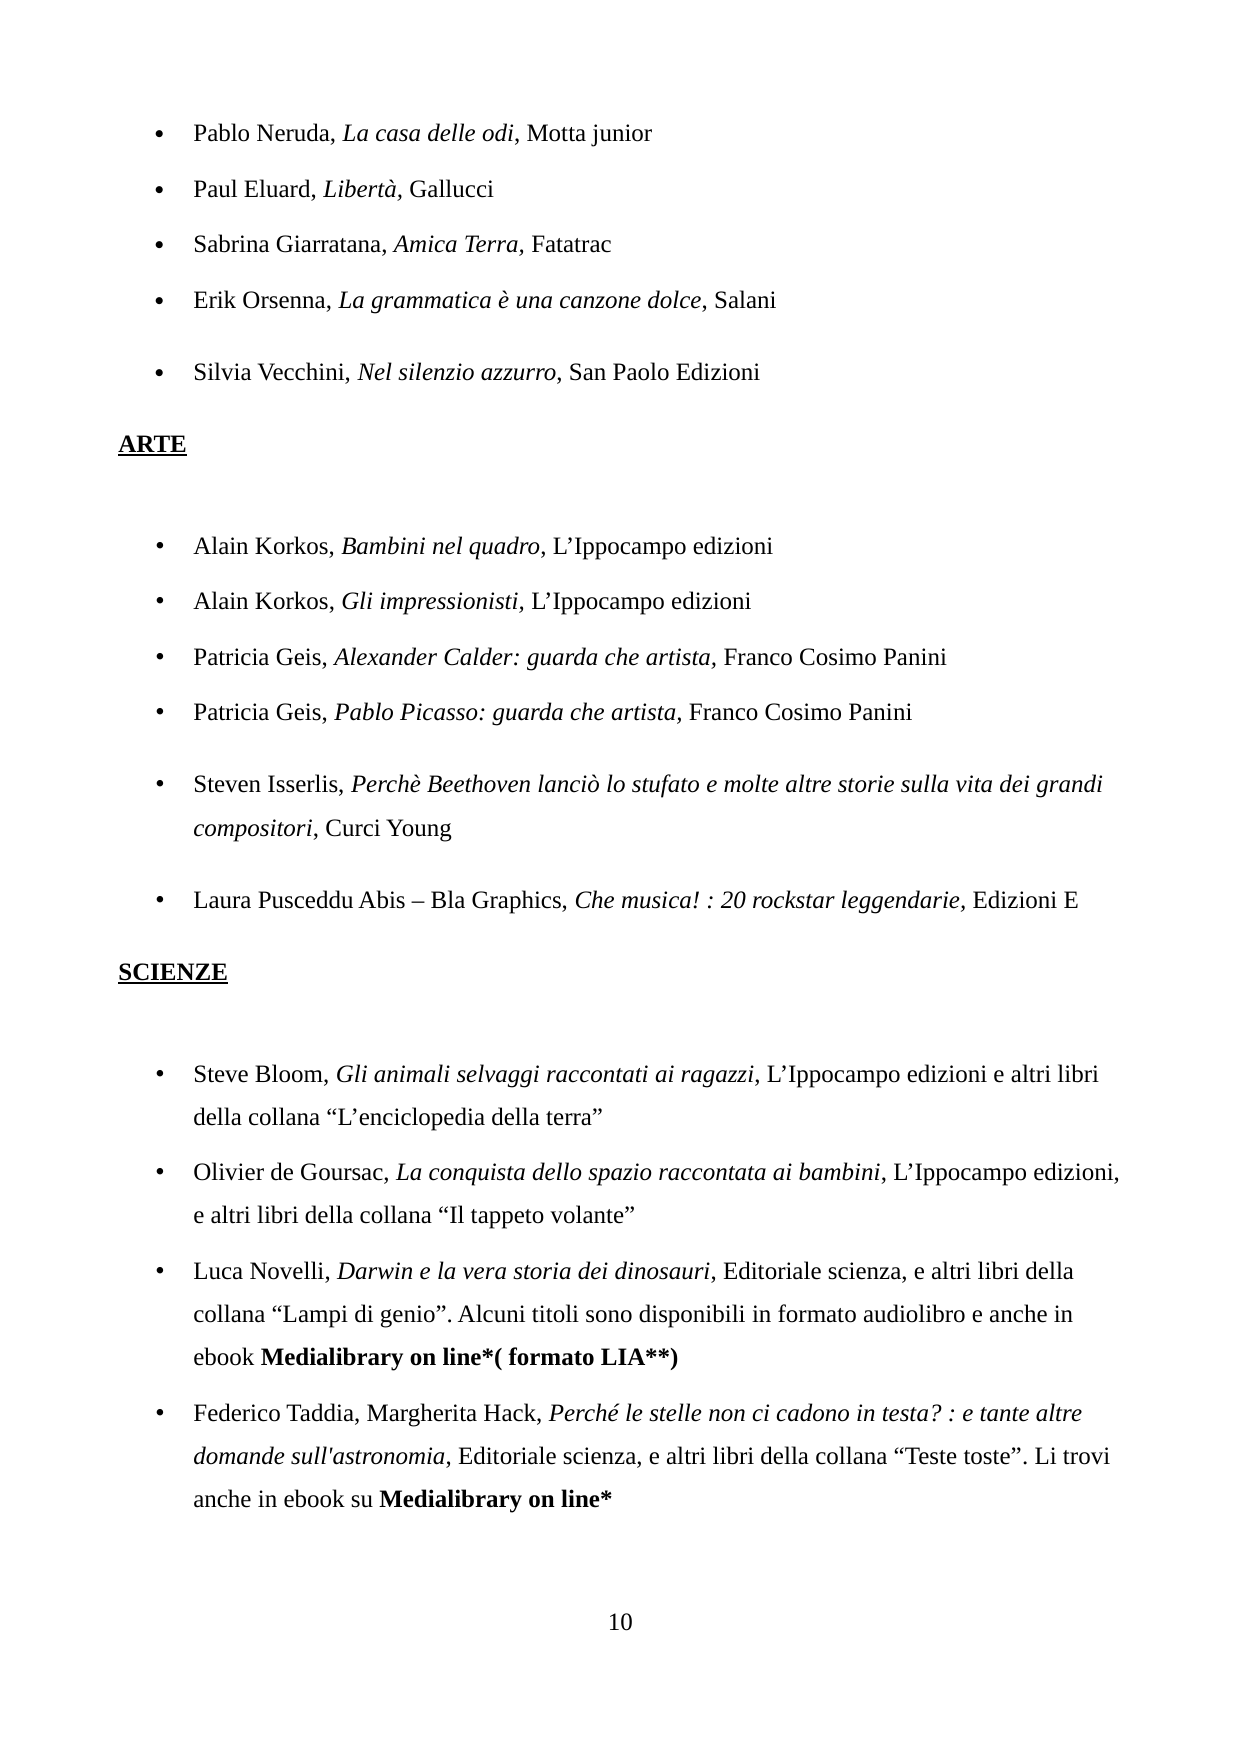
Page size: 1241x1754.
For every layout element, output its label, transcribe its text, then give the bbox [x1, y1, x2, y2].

text SCIENZE [118, 957, 1122, 986]
list Sabrina Giarratana, Amica Terra, Fatatrac [156, 229, 1122, 258]
list Paul Eluard, Libertà, Gallucci [156, 174, 1122, 202]
list Patricia Geis, Pablo Picasso: guarda che artista, Franco Cosimo Panini [156, 697, 1122, 726]
list Federico Taddia, Margherita Hack, Perché le stelle non ci cadono in testa? : e tante altre domande sull'astronomia, Editoriale scienza, e altri libri della collana “Teste toste”. Li trovi anche in ebook su Medialibrary on line* [156, 1398, 1122, 1513]
list Laura Pusceddu Abis – Bla Graphics, Che musica! : 20 rockstar leggendarie, Edizioni E [156, 885, 1122, 914]
list Steven Isserlis, Perchè Beethoven lanciò lo stufato e molte altre storie sulla vita dei grandi compositori, Curci Young [156, 769, 1122, 841]
list Alain Korkos, Bambini nel quadro, L’Ippocampo edizioni [156, 531, 1122, 559]
list Erik Orsenna, La grammatica è una canzone dolce, Salani [156, 285, 1122, 313]
list Pablo Neruda, La casa delle odi, Motta junior [156, 118, 1122, 147]
list Luca Novelli, Darwin e la vera storia dei dinosauri, Editoriale scienza, e altri libri della collana “Lampi di genio”. Alcuni titoli sono disponibili in formato audiolibro e anche in ebook Medialibrary on line*( formato LIA**) [156, 1256, 1122, 1371]
list Olivier de Goursac, La conquista dello spazio raccontata ai bambini, L’Ippocampo edizioni, e altri libri della collana “Il tappeto volante” [156, 1157, 1122, 1229]
list Patricia Geis, Alexander Calder: guarda che artista, Franco Cosimo Panini [156, 642, 1122, 671]
text ARTE [118, 429, 1122, 458]
list Alain Korkos, Gli impressionisti, L’Ippocampo edizioni [156, 586, 1122, 615]
list Steve Bloom, Gli animali selvaggi raccontati ai ragazzi, L’Ippocampo edizioni e altri libri della collana “L’enciclopedia della terra” [156, 1059, 1122, 1131]
list Silvia Vecchini, Nel silenzio azzurro, San Paolo Edizioni [156, 357, 1122, 386]
